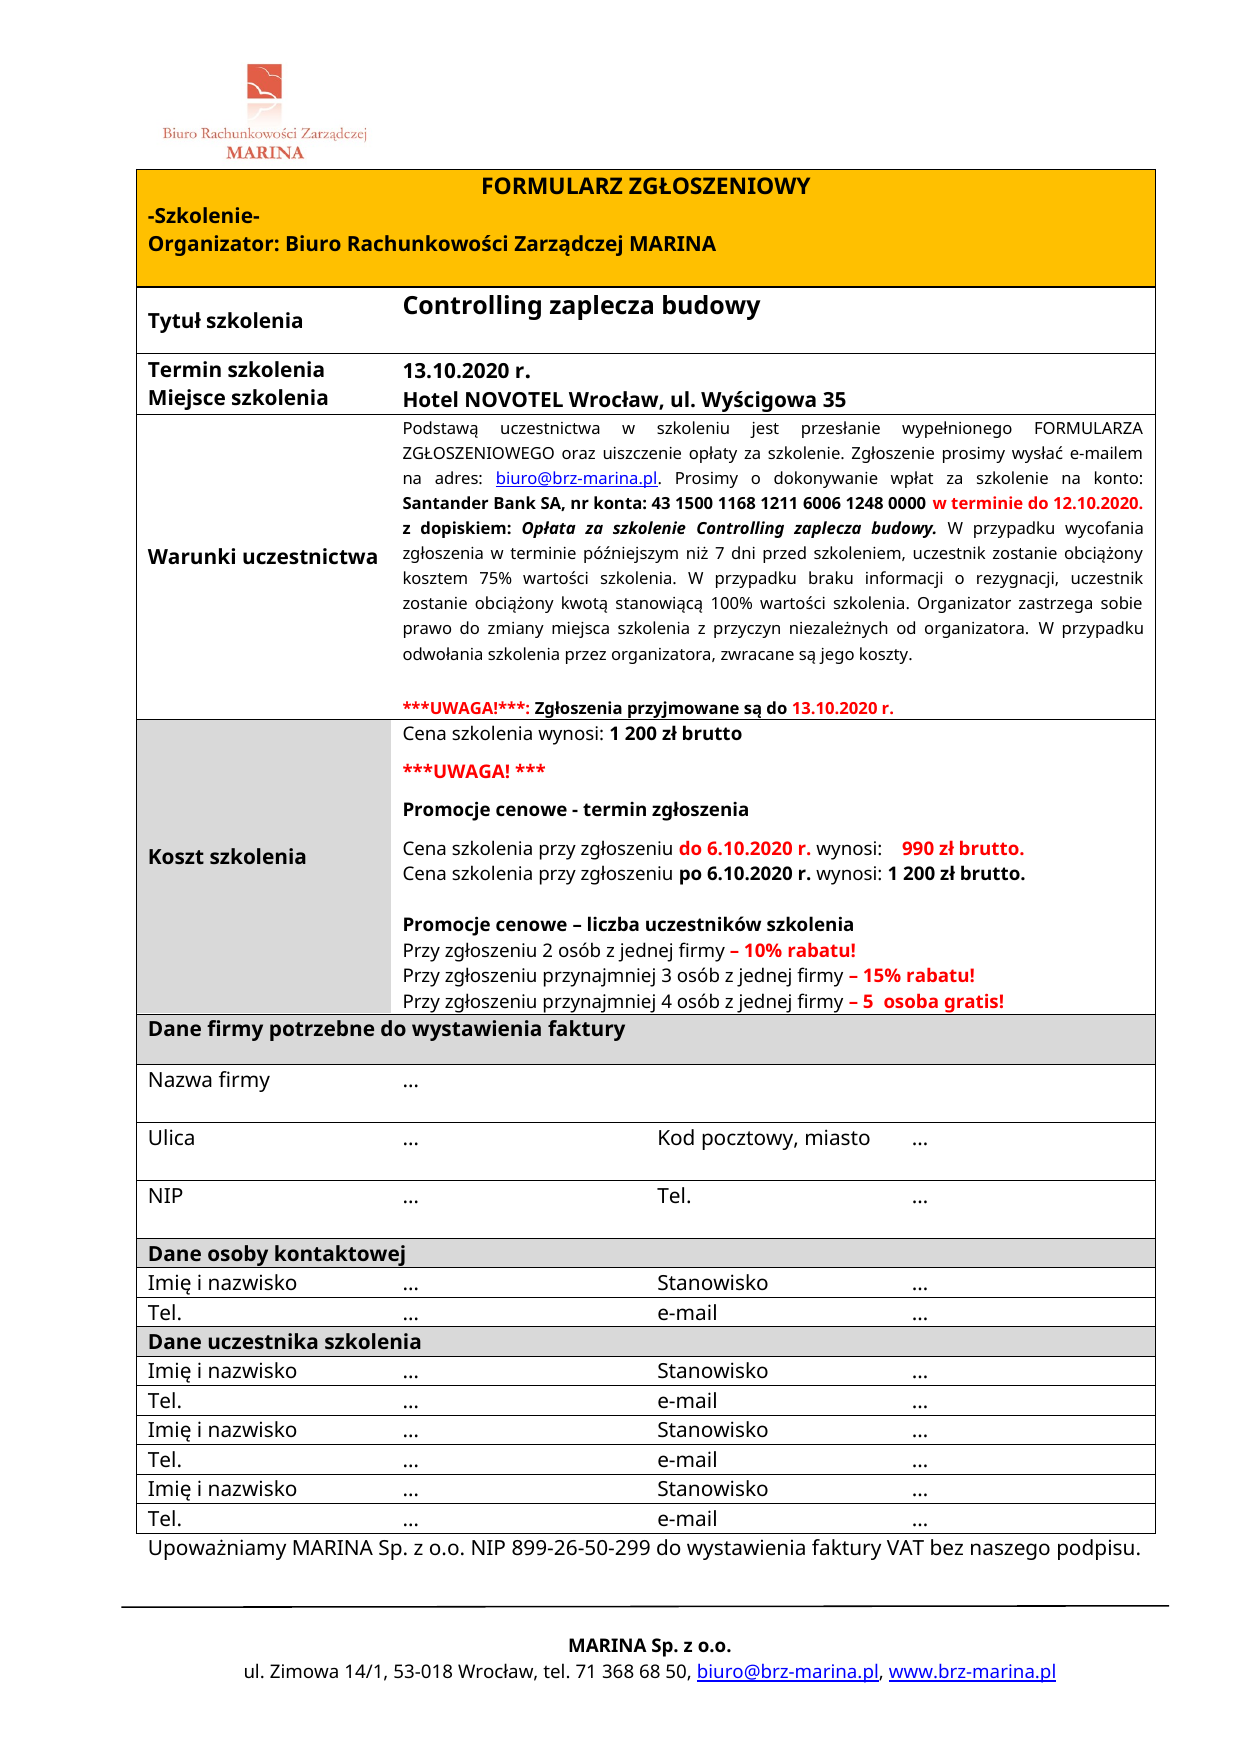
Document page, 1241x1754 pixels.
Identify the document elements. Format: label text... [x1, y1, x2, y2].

table_cell e-mail [646, 1504, 900, 1532]
table_cell Stanowisko [646, 1268, 900, 1297]
table_cell … [391, 1181, 646, 1238]
table_cell Imię i nazwisko [137, 1268, 391, 1297]
table_cell 13.10.2020 r. Hotel NOVOTEL Wrocław, ul. Wyścigowa 35 [391, 354, 1155, 413]
table_cell Warunki uczestnictwa [137, 415, 391, 719]
table_cell Tel. [137, 1298, 391, 1326]
table_cell Tytuł szkolenia [137, 288, 391, 353]
table_cell … [391, 1123, 646, 1180]
table_cell … [900, 1504, 1155, 1532]
table_cell Stanowisko [646, 1357, 900, 1385]
table_cell … [391, 1386, 646, 1414]
table_cell Ulica [137, 1123, 391, 1180]
table_cell … [900, 1475, 1155, 1503]
table_cell Tel. [137, 1386, 391, 1414]
table_cell Stanowisko [646, 1475, 900, 1503]
table_cell Imię i nazwisko [137, 1416, 391, 1444]
table_cell e-mail [646, 1298, 900, 1326]
table_cell NIP [137, 1181, 391, 1238]
table_cell … [900, 1357, 1155, 1385]
table_cell … [900, 1181, 1155, 1238]
table_cell Stanowisko [646, 1416, 900, 1444]
table_cell … [900, 1268, 1155, 1297]
table_cell Tel. [646, 1181, 900, 1238]
table_cell Koszt szkolenia [137, 720, 391, 1013]
table_cell Tel. [137, 1445, 391, 1473]
table_cell … [391, 1268, 646, 1297]
table_cell Tel. [137, 1504, 391, 1532]
table_cell … [391, 1416, 646, 1444]
table_cell … [391, 1357, 646, 1385]
table_cell Controlling zaplecza budowy [391, 288, 1155, 353]
table_cell … [391, 1298, 646, 1326]
table_cell … [391, 1475, 646, 1503]
table_cell Kod pocztowy, miasto [646, 1123, 900, 1180]
table_cell … [900, 1123, 1155, 1180]
table_cell Dane uczestnika szkolenia [137, 1327, 1155, 1356]
table_cell Termin szkolenia Miejsce szkolenia [137, 354, 391, 413]
table_cell … [391, 1504, 646, 1532]
table_cell Cena szkolenia wynosi: 1 200 zł brutto ***UWAGA! *** Promocje cenowe - termin zgłoszenia Cena szkolenia przy zgłoszeniu do 6.10.2020 r. wynosi: 990 zł brutto. Cena szkolenia przy zgłoszeniu po 6.10.2020 r. wynosi: 1 200 zł brutto. Promocje cenowe – liczba uczestników szkolenia Przy zgłoszeniu 2 osób z jednej firmy – 10% rabatu! Przy zgłoszeniu przynajmniej 3 osób z jednej firmy – 15% rabatu! Przy zgłoszeniu przynajmniej 4 osób z jednej firmy – 5 osoba gratis! [391, 720, 1155, 1013]
table_cell Dane firmy potrzebne do wystawienia faktury [137, 1015, 1155, 1064]
table_cell e-mail [646, 1445, 900, 1473]
table_cell … [900, 1386, 1155, 1414]
table_cell … [900, 1298, 1155, 1326]
table_cell Podstawą uczestnictwa w szkoleniu jest przesłanie wypełnionego FORMULARZA ZGŁOSZENIOWEGO oraz uiszczenie opłaty za szkolenie. Zgłoszenie prosimy wysłać e-mailem na adres: biuro@brz-marina.pl. Prosimy o dokonywanie wpłat za szkolenie na konto: Santander Bank SA, nr konta: 43 1500 1168 1211 6006 1248 0000 w terminie do 12.10.2020. z dopiskiem: Opłata za szkolenie Controlling zaplecza budowy. W przypadku wycofania zgłoszenia w terminie późniejszym niż 7 dni przed szkoleniem, uczestnik zostanie obciążony kosztem 75% wartości szkolenia. W przypadku braku informacji o rezygnacji, uczestnik zostanie obciążony kwotą stanowiącą 100% wartości szkolenia. Organizator zastrzega sobie prawo do zmiany miejsca szkolenia z przyczyn niezależnych od organizatora. W przypadku odwołania szkolenia przez organizatora, zwracane są jego koszty. ***UWAGA!***: Zgłoszenia przyjmowane są do 13.10.2020 r. [391, 415, 1155, 719]
table_cell Imię i nazwisko [137, 1475, 391, 1503]
table_cell Dane osoby kontaktowej [137, 1239, 1155, 1267]
table_cell … [391, 1445, 646, 1473]
table_cell e-mail [646, 1386, 900, 1414]
table_cell … [900, 1416, 1155, 1444]
picture [147, 53, 381, 169]
text Upoważniamy MARINA Sp. z o.o. NIP 899-26-50-299 do wystawienia faktury VAT bez naszego podpisu. [148, 1534, 1152, 1562]
table_header FORMULARZ ZGŁOSZENIOWY -Szkolenie- Organizator: Biuro Rachunkowości Zarządczej MARINA [137, 170, 1155, 286]
table_cell Nazwa firmy [137, 1065, 391, 1122]
table_cell Imię i nazwisko [137, 1357, 391, 1385]
table_cell … [900, 1445, 1155, 1473]
table_cell … [391, 1065, 1155, 1122]
